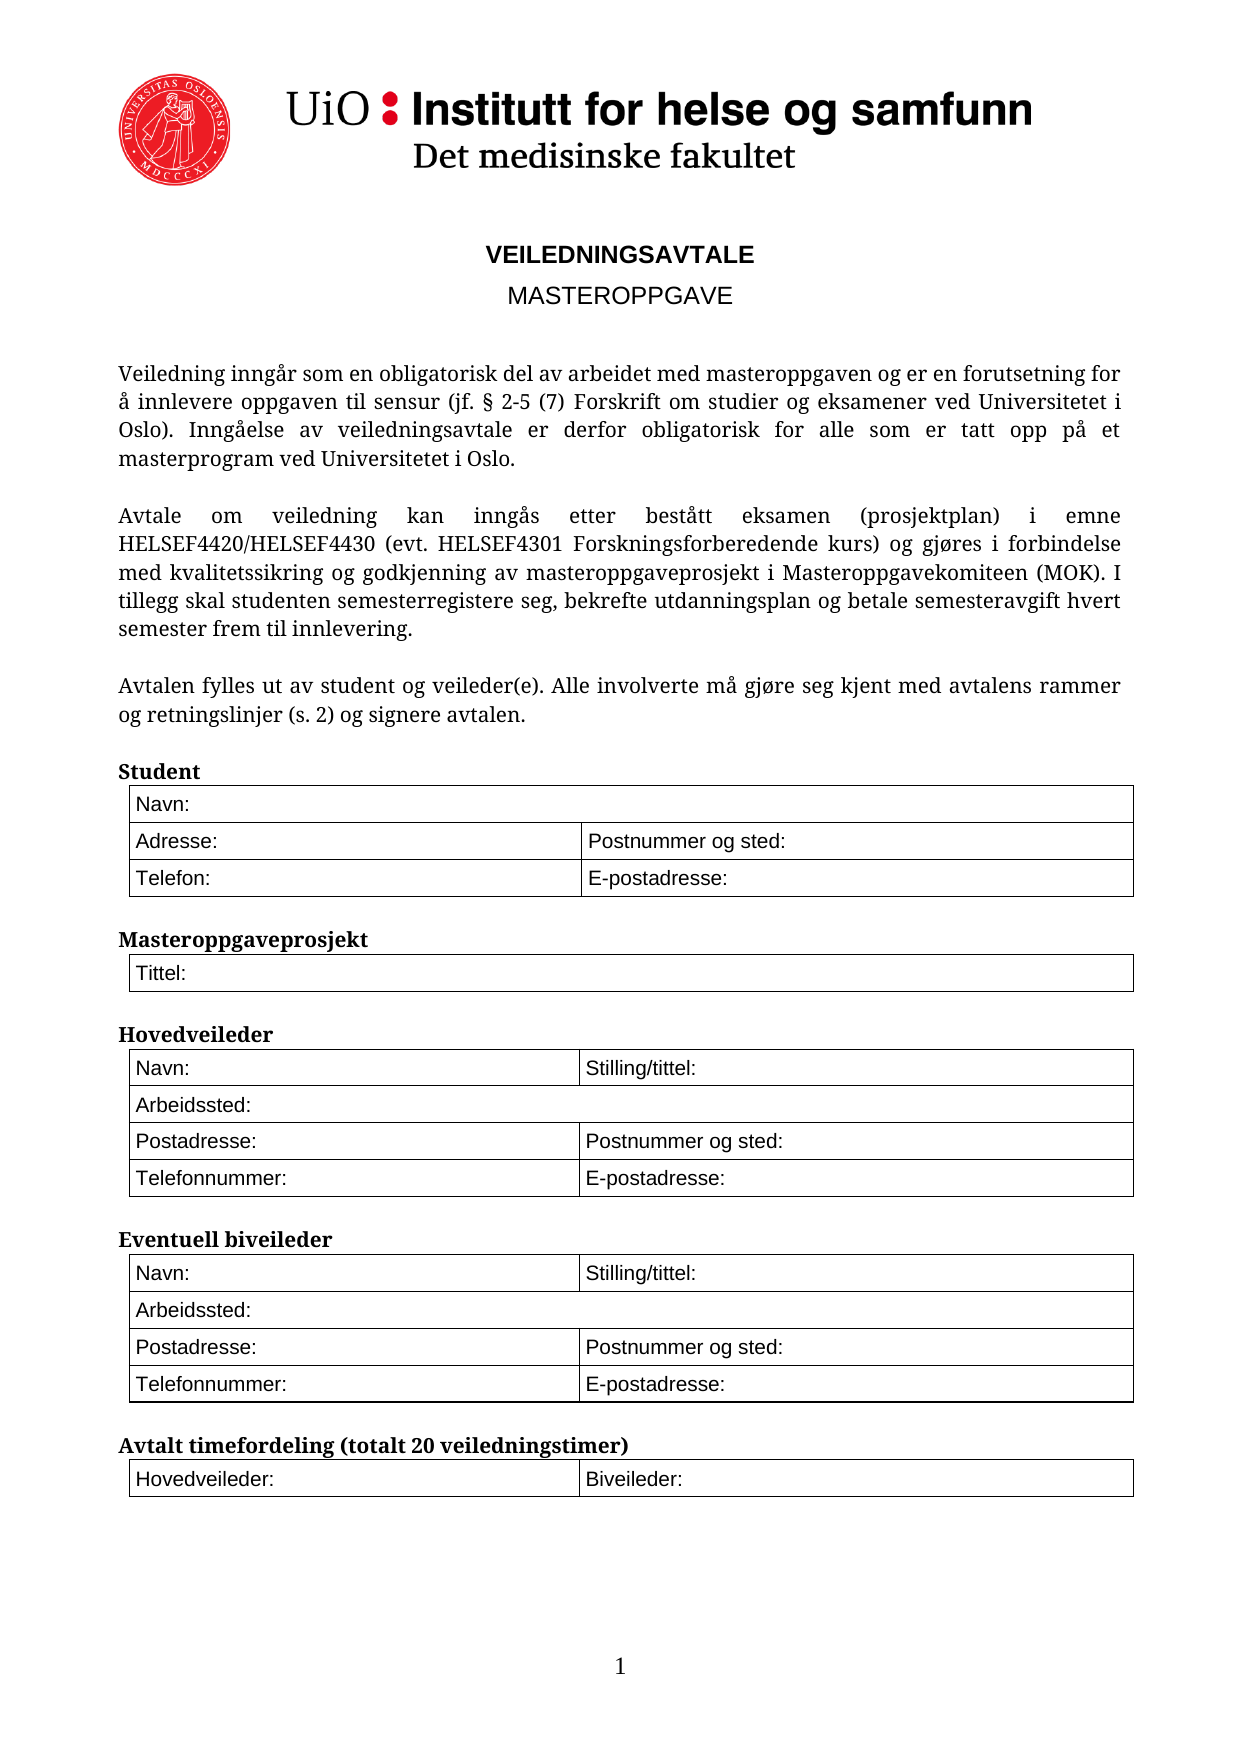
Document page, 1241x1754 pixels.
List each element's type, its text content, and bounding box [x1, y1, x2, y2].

text Masteroppgaveprosjekt [118, 925, 1122, 954]
table_cell Postnummer og sted: [580, 1329, 1133, 1364]
table_cell Postnummer og sted: [582, 823, 1133, 859]
table_cell Arbeidssted: [130, 1292, 1133, 1328]
table_header Hovedveileder: [130, 1460, 579, 1496]
table_cell Telefonnummer: [130, 1366, 579, 1401]
table_cell E-postadresse: [580, 1366, 1133, 1401]
table_cell E-postadresse: [582, 860, 1133, 896]
table_header Biveileder: [580, 1460, 1133, 1496]
text Eventuell biveileder [118, 1226, 1122, 1254]
table_cell Postadresse: [130, 1123, 579, 1159]
table_header Stilling/tittel: [580, 1050, 1133, 1085]
table_cell Arbeidssted: [130, 1086, 1133, 1122]
text MASTEROPPGAVE [118, 281, 1122, 310]
text Hovedveileder [118, 1020, 1122, 1048]
table_cell Telefon: [130, 860, 581, 896]
text Student [118, 757, 1122, 785]
text VEILEDNINGSAVTALE [118, 240, 1122, 268]
table_header Stilling/tittel: [580, 1255, 1133, 1291]
table_cell Adresse: [130, 823, 581, 859]
table_cell Postnummer og sted: [580, 1123, 1133, 1159]
text Avtalt timefordeling (totalt 20 veiledningstimer) [118, 1431, 1122, 1459]
table_header Navn: [130, 1255, 579, 1291]
table_cell Postadresse: [130, 1329, 579, 1364]
table_cell E-postadresse: [580, 1160, 1133, 1196]
text Avtale om veiledning kan inngås etter bestått eksamen (prosjektplan) i emne HELSEF4420/HELSEF4430 (evt. HELSEF4301 Forskningsforberedende kurs) og gjøres i forbindelse med kvalitetssikring og godkjenning av masteroppgaveprosjekt i Masteroppgavekomiteen (MOK). I tillegg skal studenten semesterregistere seg, bekrefte utdanningsplan og betale semesteravgift hvert semester frem til innlevering. [118, 501, 1122, 643]
table_header Navn: [130, 1050, 579, 1085]
table_cell Telefonnummer: [130, 1160, 579, 1196]
text Avtalen fylles ut av student og veileder(e). Alle involverte må gjøre seg kjent med avtalens rammer og retningslinjer (s. 2) og signere avtalen. [118, 671, 1122, 728]
table_header Tittel: [130, 955, 1133, 991]
table_header Navn: [130, 786, 1133, 822]
text Veiledning inngår som en obligatorisk del av arbeidet med masteroppgaven og er en forutsetning for å innlevere oppgaven til sensur (jf. § 2-5 (7) Forskrift om studier og eksamener ved Universitetet i Oslo). Inngåelse av veiledningsavtale er derfor obligatorisk for alle som er tatt opp på et masterprogram ved Universitetet i Oslo. [118, 359, 1122, 472]
